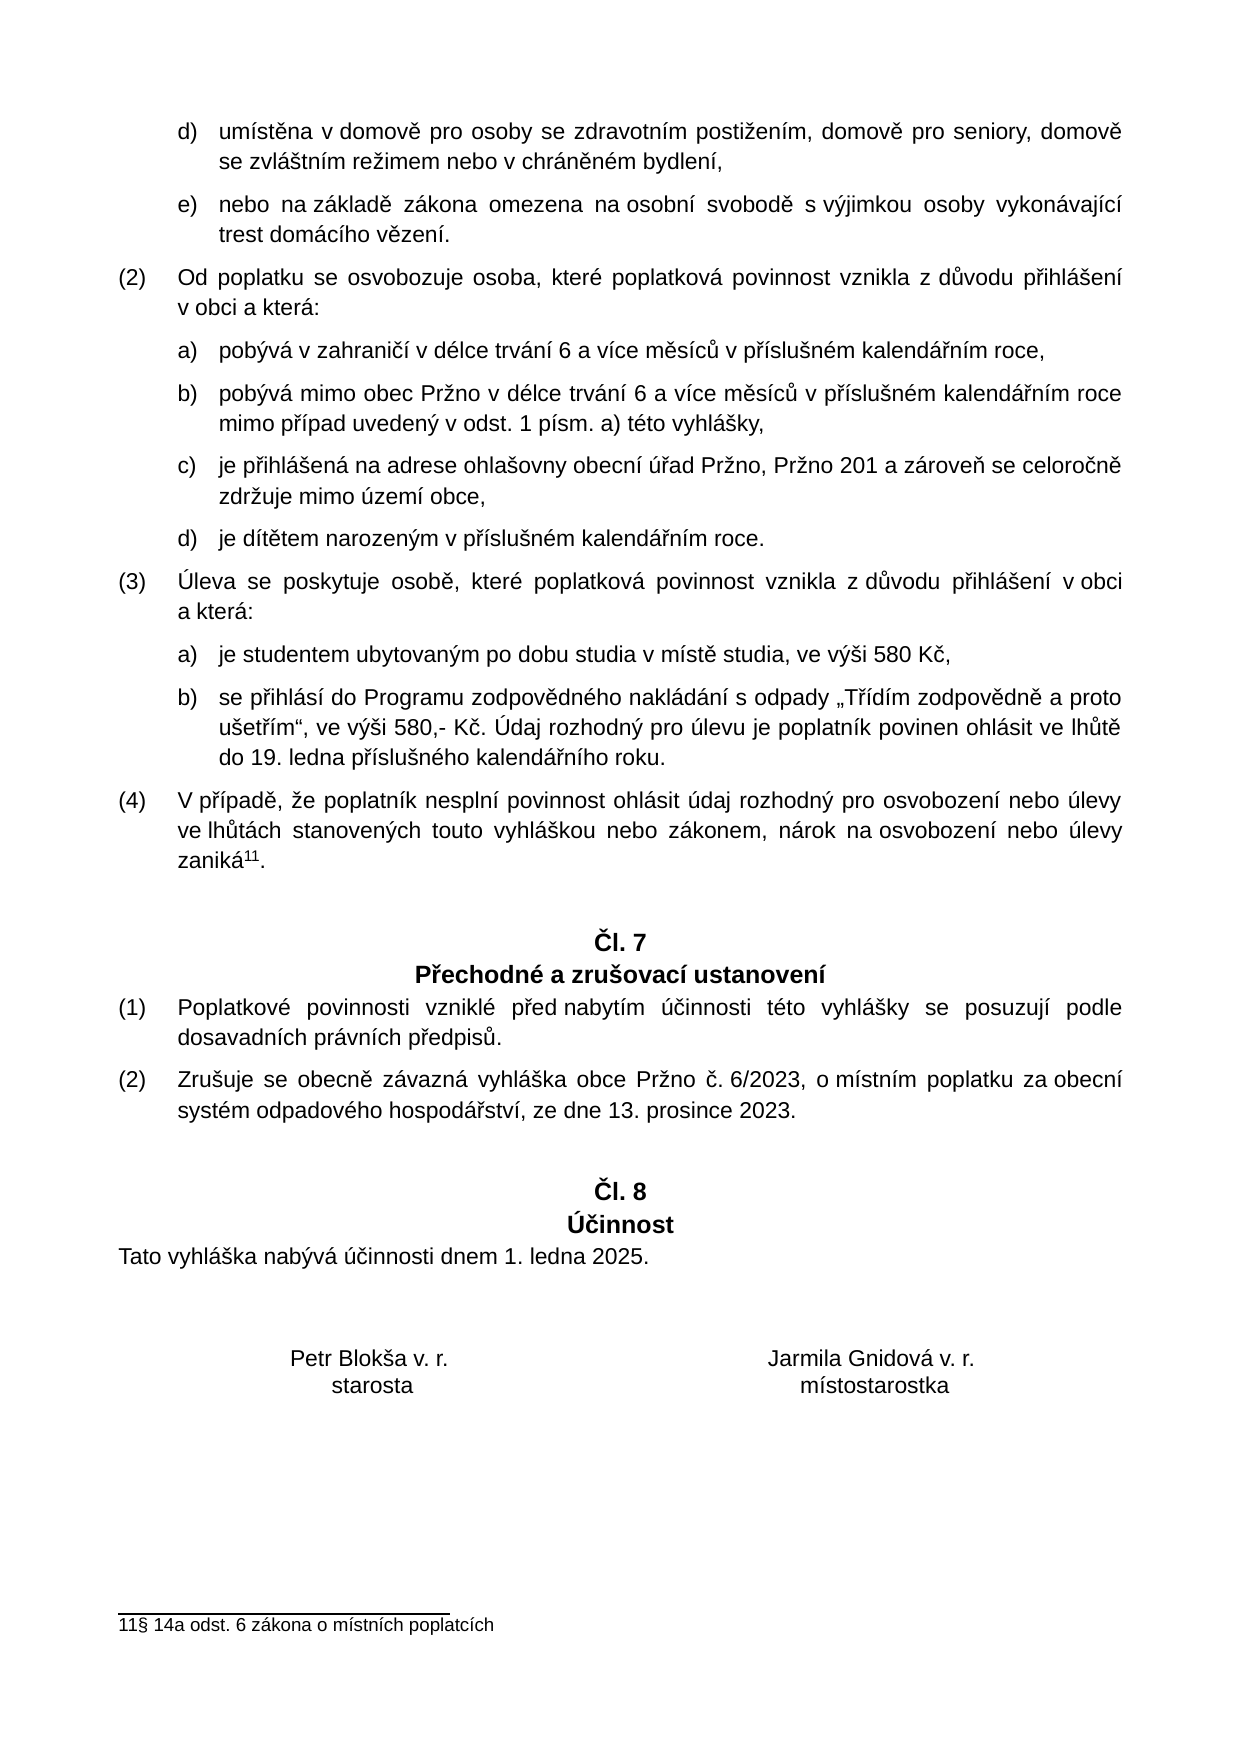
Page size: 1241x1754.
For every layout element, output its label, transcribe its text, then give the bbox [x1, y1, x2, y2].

list nebo na základě zákona omezena na osobní svobodě s výjimkou osoby vykonávající trest domácího vězení. [177, 191, 1122, 248]
list Od poplatku se osvobozuje osoba, které poplatková povinnost vznikla z důvodu přihlášení v obci a která: [118, 264, 1122, 321]
subtitle Čl. 8 Účinnost [118, 1177, 1122, 1239]
table_cell [620, 1404, 1122, 1522]
list Zrušuje se obecně závazná vyhláška obce Pržno č. 6/2023, o místním poplatku za obecní systém odpadového hospodářství, ze dne 13. prosince 2023. [118, 1066, 1122, 1123]
text Tato vyhláška nabývá účinnosti dnem 1. ledna 2025. [118, 1243, 1122, 1269]
table_header Jarmila Gnidová v. r. místostarostka [620, 1286, 1122, 1404]
list § 14a odst. 6 zákona o místních poplatcích [118, 1614, 1122, 1635]
list je studentem ubytovaným po dobu studia v místě studia, ve výši 580 Kč, [177, 641, 1122, 667]
table_cell [118, 1404, 620, 1522]
list Úleva se poskytuje osobě, které poplatková povinnost vznikla z důvodu přihlášení v obci a která: [118, 568, 1122, 625]
subtitle Čl. 7 Přechodné a zrušovací ustanovení [118, 927, 1122, 989]
list V případě, že poplatník nesplní povinnost ohlásit údaj rozhodný pro osvobození nebo úlevy ve lhůtách stanovených touto vyhláškou nebo zákonem, nárok na osvobození nebo úlevy zaniká. [118, 787, 1122, 874]
list je dítětem narozeným v příslušném kalendářním roce. [177, 525, 1122, 552]
list pobývá mimo obec Pržno v délce trvání 6 a více měsíců v příslušném kalendářním roce mimo případ uvedený v odst. 1 písm. a) této vyhlášky, [177, 379, 1122, 436]
list se přihlásí do Programu zodpovědného nakládání s odpady „Třídím zodpovědně a proto ušetřím“, ve výši 580,- Kč. Údaj rozhodný pro úlevu je poplatník povinen ohlásit ve lhůtě do 19. ledna příslušného kalendářního roku. [177, 684, 1122, 771]
table_header Petr Blokša v. r. starosta [118, 1286, 620, 1404]
list pobývá v zahraničí v délce trvání 6 a více měsíců v příslušném kalendářním roce, [177, 337, 1122, 363]
list je přihlášená na adrese ohlašovny obecní úřad Pržno, Pržno 201 a zároveň se celoročně zdržuje mimo území obce, [177, 452, 1122, 509]
list umístěna v domově pro osoby se zdravotním postižením, domově pro seniory, domově se zvláštním režimem nebo v chráněném bydlení, [177, 118, 1122, 175]
list Poplatkové povinnosti vzniklé před nabytím účinnosti této vyhlášky se posuzují podle dosavadních právních předpisů. [118, 993, 1122, 1050]
